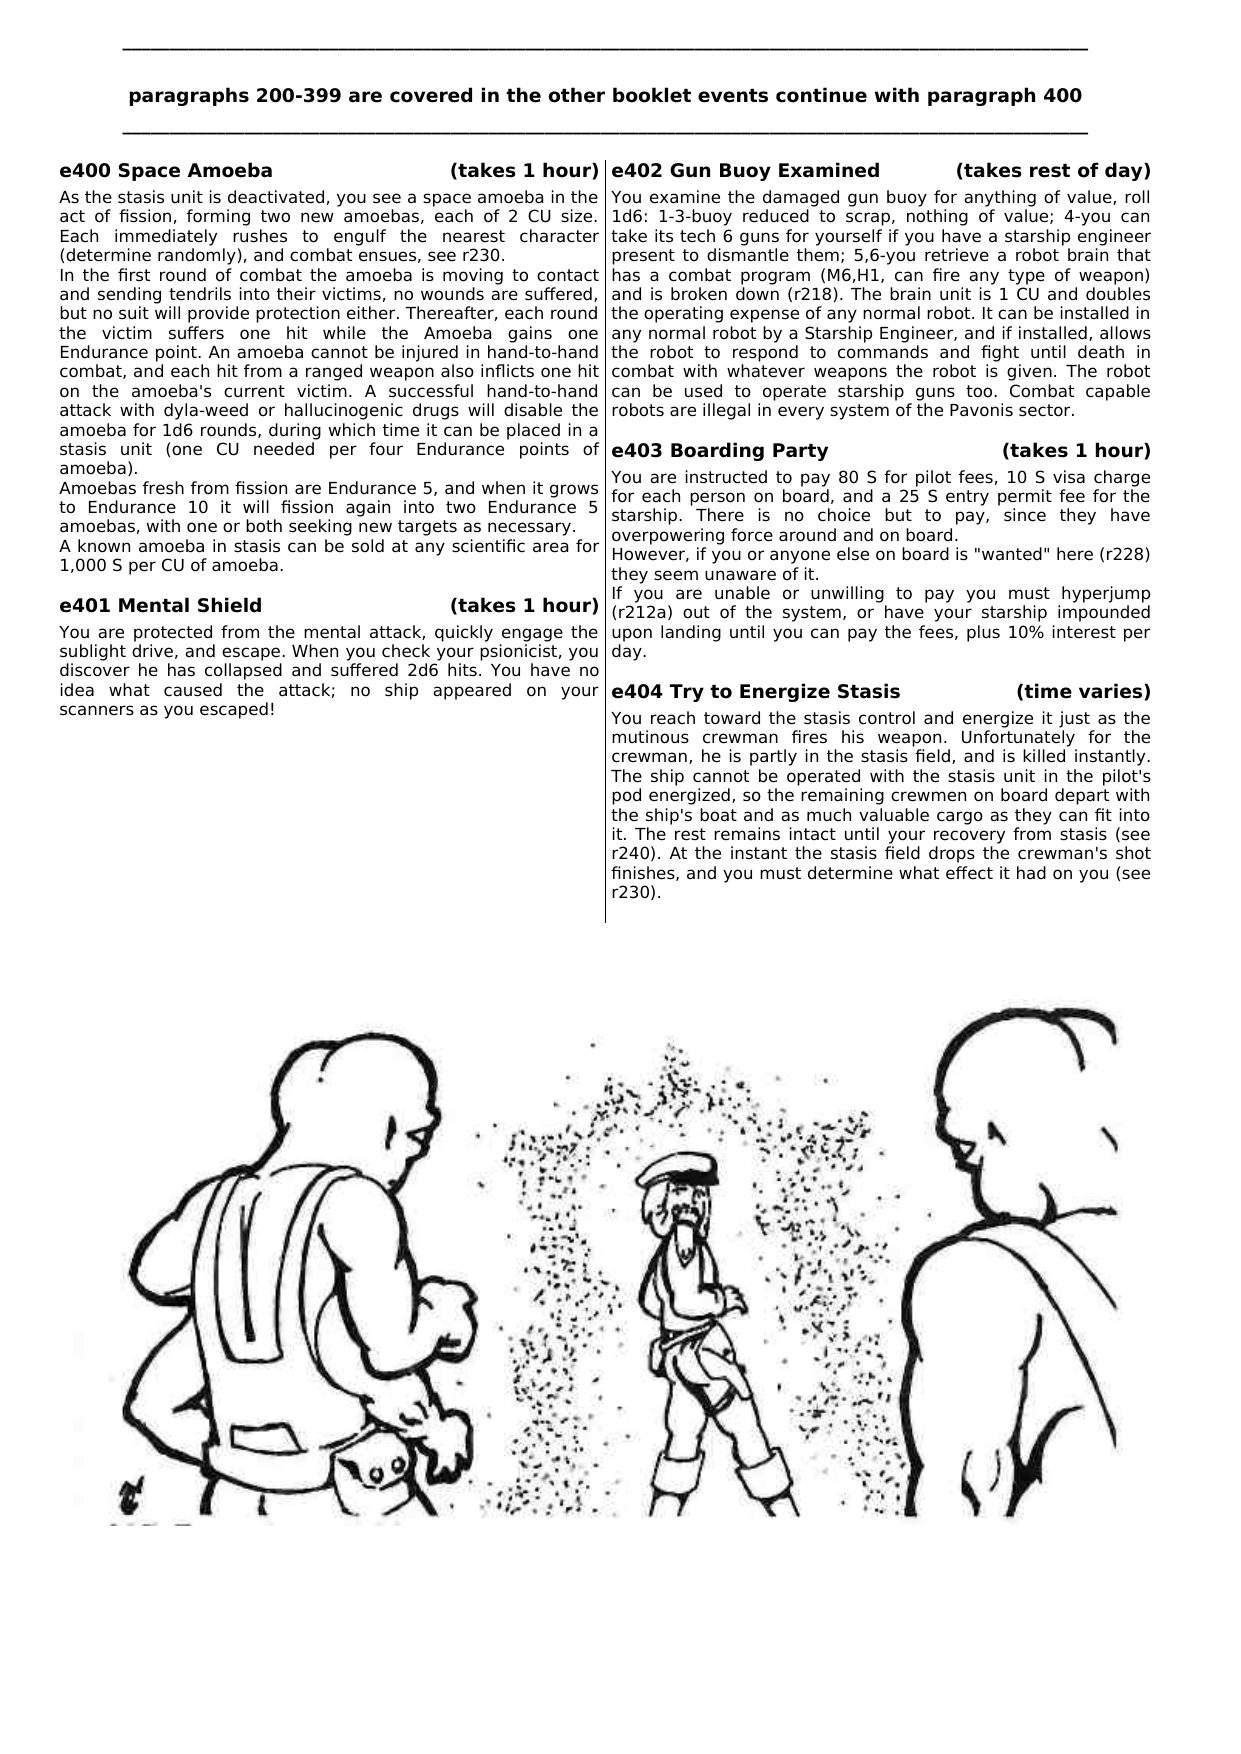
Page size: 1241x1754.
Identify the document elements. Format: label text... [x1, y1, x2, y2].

title e400 Space Amoeba (takes 1 hour) [59, 160, 599, 182]
text You are protected from the mental attack, quickly engage the sublight drive, and escape. When you check your psionicist, you discover he has collapsed and suffered 2d6 hits. You have no idea what caused the attack; no ship appeared on your scanners as you escaped! [59, 623, 599, 719]
title e402 Gun Buoy Examined (takes rest of day) [611, 160, 1152, 182]
title paragraphs 200-399 are covered in the other booklet events continue with paragraph 400 [59, 85, 1152, 107]
title _______________________________________________________________________________________________________ [59, 113, 1152, 135]
text You examine the damaged gun buoy for anything of value, roll 1d6: 1-3-buoy reduced to scrap, nothing of value; 4-you can take its tech 6 guns for yourself if you have a starship engineer present to dismantle them; 5,6-you retrieve a robot brain that has a combat program (M6,H1, can fire any type of weapon) and is broken down (r218). The brain unit is 1 CU and doubles the operating expense of any normal robot. It can be installed in any normal robot by a Starship Engineer, and if installed, allows the robot to respond to commands and fight until death in combat with whatever weapons the robot is given. The robot can be used to operate starship guns too. Combat capable robots are illegal in every system of the Pavonis sector. [611, 188, 1152, 420]
text You are instructed to pay 80 S for pilot fees, 10 S visa charge for each person on board, and a 25 S entry permit fee for the starship. There is no choice but to pay, since they have overpowering force around and on board. [611, 468, 1152, 545]
picture [72, 999, 1138, 1526]
title _______________________________________________________________________________________________________ [59, 29, 1152, 51]
text In the first round of combat the amoeba is moving to contact and sending tendrils into their victims, no wounds are suffered, but no suit will provide protection either. Thereafter, each round the victim suffers one hit while the Amoeba gains one Endurance point. An amoeba cannot be injured in hand-to-hand combat, and each hit from a ranged weapon also inflicts one hit on the amoeba's current victim. A successful hand-to-hand attack with dyla-weed or hallucinogenic drugs will disable the amoeba for 1d6 rounds, during which time it can be placed in a stasis unit (one CU needed per four Endurance points of amoeba). [59, 265, 599, 478]
text As the stasis unit is deactivated, you see a space amoeba in the act of fission, forming two new amoebas, each of 2 CU size. Each immediately rushes to engulf the nearest character (determine randomly), and combat ensues, see r230. [59, 188, 599, 265]
title e401 Mental Shield (takes 1 hour) [59, 595, 599, 617]
title e404 Try to Energize Stasis (time varies) [611, 681, 1152, 703]
text However, if you or anyone else on board is "wanted" here (r228) they seem unaware of it. [611, 545, 1152, 584]
text If you are unable or unwilling to pay you must hyperjump (r212a) out of the system, or have your starship impounded upon landing until you can pay the fees, plus 10% interest per day. [611, 584, 1152, 661]
title e403 Boarding Party (takes 1 hour) [611, 440, 1152, 462]
text Amoebas fresh from fission are Endurance 5, and when it grows to Endurance 10 it will fission again into two Endurance 5 amoebas, with one or both seeking new targets as necessary. [59, 478, 599, 537]
text You reach toward the stasis control and energize it just as the mutinous crewman fires his weapon. Unfortunately for the crewman, he is partly in the stasis field, and is killed instantly. The ship cannot be operated with the stasis unit in the pilot's pod energized, so the remaining crewmen on board depart with the ship's boat and as much valuable cargo as they can fit into it. The rest remains intact until your recovery from stasis (see r240). At the instant the stasis field drops the crewman's shot finishes, and you must determine what effect it had on you (see r230). [611, 708, 1152, 902]
text A known amoeba in stasis can be sold at any scientific area for 1,000 S per CU of amoeba. [59, 537, 599, 575]
